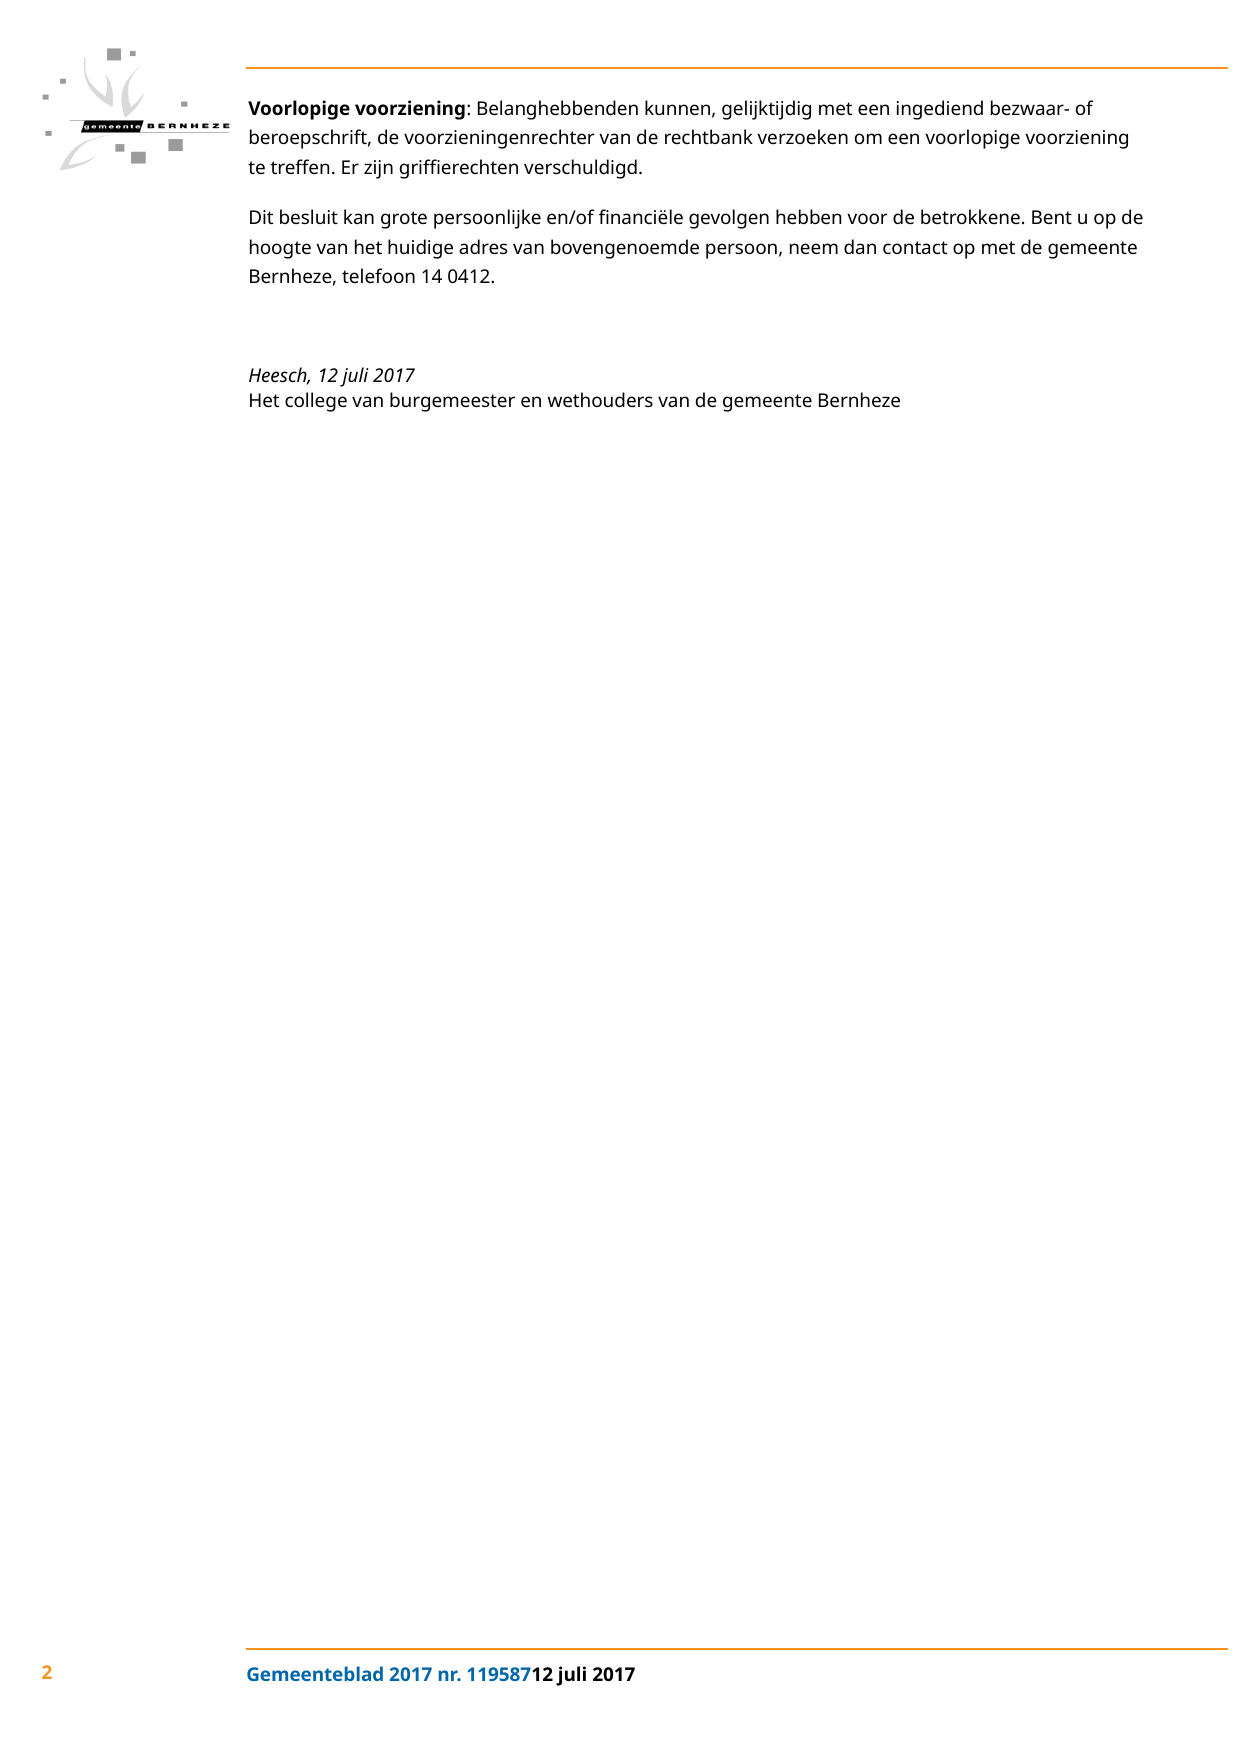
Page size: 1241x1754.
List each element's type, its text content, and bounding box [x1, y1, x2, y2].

text Dit besluit kan grote persoonlijke en/of financiële gevolgen hebben voor de betrokkene. Bent u op de hoogte van het huidige adres van bovengenoemde persoon, neem dan contact op met de gemeente Bernheze, telefoon 14 0412. [248, 204, 1152, 289]
picture [41, 47, 231, 172]
text Heesch, 12 juli 2017 [248, 362, 1152, 387]
text Het college van burgemeester en wethouders van de gemeente Bernheze [248, 387, 1152, 413]
text Voorlopige voorziening: Belanghebbenden kunnen, gelijktijdig met een ingediend bezwaar- of beroepschrift, de voorzieningenrechter van de rechtbank verzoeken om een voorlopige voorziening te treffen. Er zijn griffierechten verschuldigd. [248, 95, 1152, 180]
